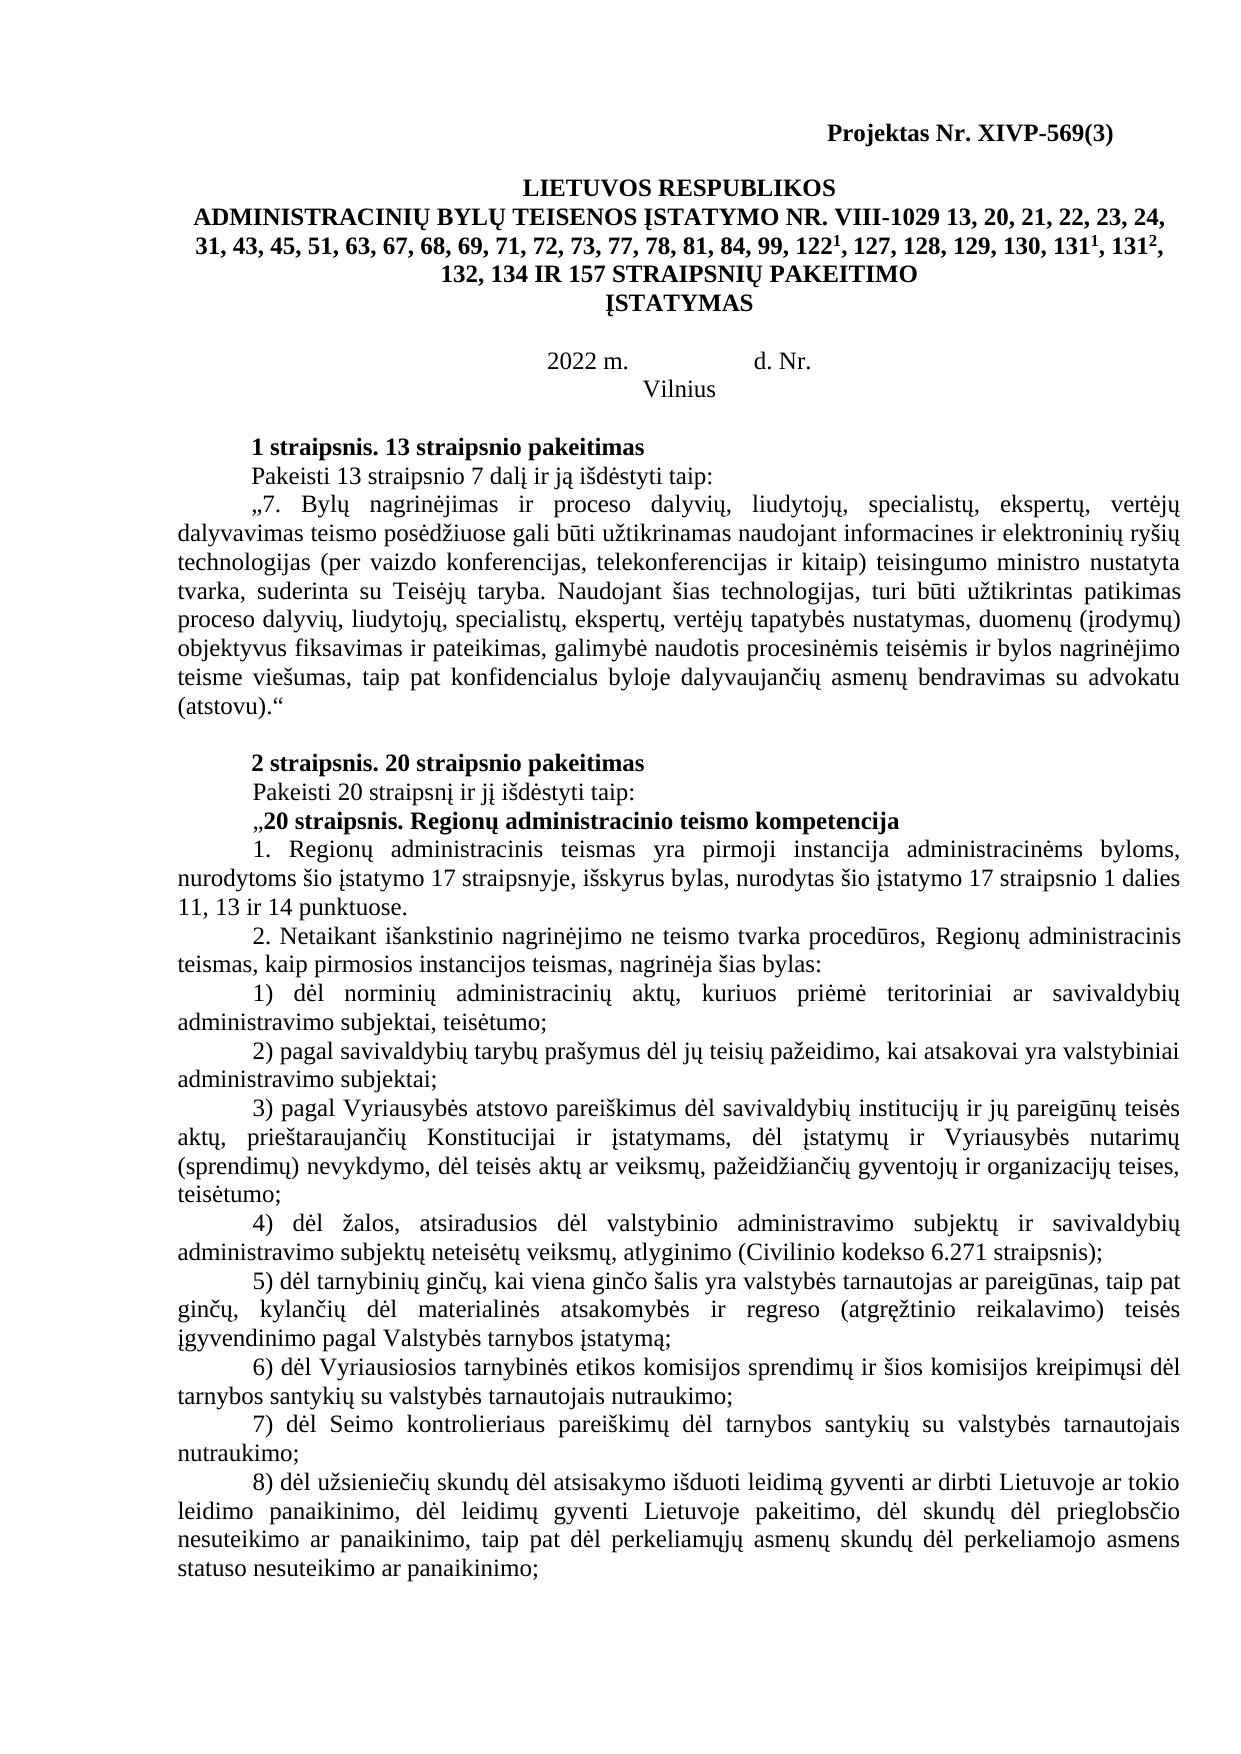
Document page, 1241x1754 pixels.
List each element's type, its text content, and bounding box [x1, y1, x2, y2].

text Projektas Nr. XIVP-569(3) [177, 118, 1181, 147]
text 4) dėl žalos, atsiradusios dėl valstybinio administravimo subjektų ir savivaldybių administravimo subjektų neteisėtų veiksmų, atlyginimo (Civilinio kodekso 6.271 straipsnis); [177, 1208, 1181, 1266]
text „20 straipsnis. Regionų administracinio teismo kompetencija [177, 806, 1181, 834]
text Vilnius [177, 374, 1181, 403]
text Pakeisti 20 straipsnį ir jį išdėstyti taip: [177, 777, 1181, 806]
text ĮSTATYMAS [177, 288, 1181, 317]
text 1 straipsnis. 13 straipsnio pakeitimas [177, 432, 1181, 461]
text 2022 m. d. Nr. [177, 346, 1181, 374]
text 1) dėl norminių administracinių aktų, kuriuos priėmė teritoriniai ar savivaldybių administravimo subjektai, teisėtumo; [177, 978, 1181, 1036]
text 3) pagal Vyriausybės atstovo pareiškimus dėl savivaldybių institucijų ir jų pareigūnų teisės aktų, prieštaraujančių Konstitucijai ir įstatymams, dėl įstatymų ir Vyriausybės nutarimų (sprendimų) nevykdymo, dėl teisės aktų ar veiksmų, pažeidžiančių gyventojų ir organizacijų teises, teisėtumo; [177, 1093, 1181, 1208]
text „7. Bylų nagrinėjimas ir proceso dalyvių, liudytojų, specialistų, ekspertų, vertėjų dalyvavimas teismo posėdžiuose gali būti užtikrinamas naudojant informacines ir elektroninių ryšių technologijas (per vaizdo konferencijas, telekonferencijas ir kitaip) teisingumo ministro nustatyta tvarka, suderinta su Teisėjų taryba. Naudojant šias technologijas, turi būti užtikrintas patikimas proceso dalyvių, liudytojų, specialistų, ekspertų, vertėjų tapatybės nustatymas, duomenų (įrodymų) objektyvus fiksavimas ir pateikimas, galimybė naudotis procesinėmis teisėmis ir bylos nagrinėjimo teisme viešumas, taip pat konfidencialus byloje dalyvaujančių asmenų bendravimas su advokatu (atstovu).“ [177, 489, 1181, 719]
text 8) dėl užsieniečių skundų dėl atsisakymo išduoti leidimą gyventi ar dirbti Lietuvoje ar tokio leidimo panaikinimo, dėl leidimų gyventi Lietuvoje pakeitimo, dėl skundų dėl prieglobsčio nesuteikimo ar panaikinimo, taip pat dėl perkeliamųjų asmenų skundų dėl perkeliamojo asmens statuso nesuteikimo ar panaikinimo; [177, 1467, 1181, 1582]
text 2 straipsnis. 20 straipsnio pakeitimas [177, 748, 1181, 777]
text 1. Regionų administracinis teismas yra pirmoji instancija administracinėms byloms, nurodytoms šio įstatymo 17 straipsnyje, išskyrus bylas, nurodytas šio įstatymo 17 straipsnio 1 dalies 11, 13 ir 14 punktuose. [177, 834, 1181, 921]
text 5) dėl tarnybinių ginčų, kai viena ginčo šalis yra valstybės tarnautojas ar pareigūnas, taip pat ginčų, kylančių dėl materialinės atsakomybės ir regreso (atgręžtinio reikalavimo) teisės įgyvendinimo pagal Valstybės tarnybos įstatymą; [177, 1266, 1181, 1352]
text Pakeisti 13 straipsnio 7 dalį ir ją išdėstyti taip: [177, 461, 1181, 489]
text 2) pagal savivaldybių tarybų prašymus dėl jų teisių pažeidimo, kai atsakovai yra valstybiniai administravimo subjektai; [177, 1036, 1181, 1093]
text 2. Netaikant išankstinio nagrinėjimo ne teismo tvarka procedūros, Regionų administracinis teismas, kaip pirmosios instancijos teismas, nagrinėja šias bylas: [177, 921, 1181, 978]
text 6) dėl Vyriausiosios tarnybinės etikos komisijos sprendimų ir šios komisijos kreipimųsi dėl tarnybos santykių su valstybės tarnautojais nutraukimo; [177, 1352, 1181, 1409]
text LIETUVOS RESPUBLIKOS ADMINISTRACINIŲ BYLŲ TEISENOS ĮSTATYMO NR. VIII-1029 13, 20, 21, 22, 23, 24, 31, 43, 45, 51, 63, 67, 68, 69, 71, 72, 73, 77, 78, 81, 84, 99, 1221, 127, 128, 129, 130, 1311, 1312, 132, 134 IR 157 STRAIPSNIŲ PAKEITIMO [177, 173, 1181, 288]
text 7) dėl Seimo kontrolieriaus pareiškimų dėl tarnybos santykių su valstybės tarnautojais nutraukimo; [177, 1409, 1181, 1467]
